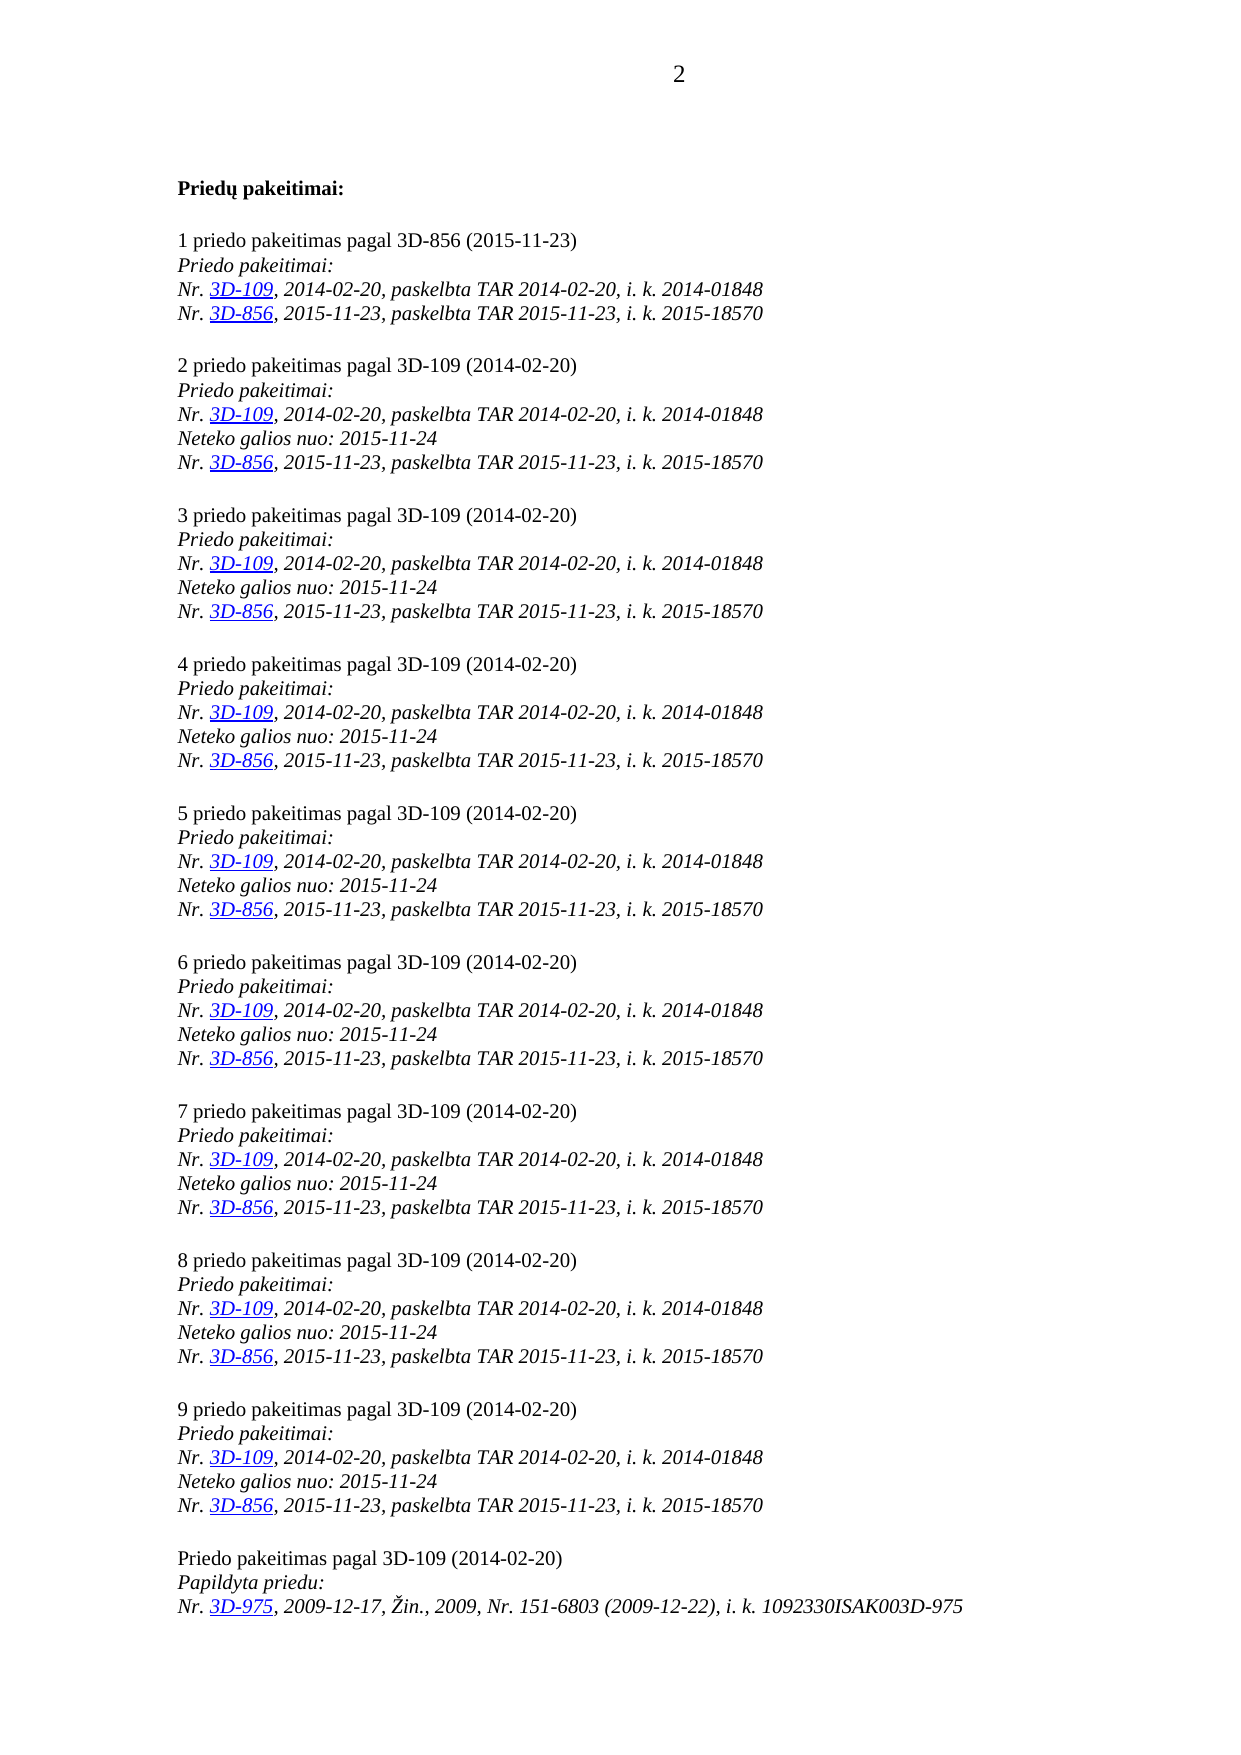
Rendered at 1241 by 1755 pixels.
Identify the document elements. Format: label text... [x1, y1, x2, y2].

text Papildyta priedu: [177, 1570, 1181, 1594]
text Priedo pakeitimai: [177, 1421, 1181, 1445]
text Priedo pakeitimai: [177, 825, 1181, 849]
text Nr. 3D-109, 2014-02-20, paskelbta TAR 2014-02-20, i. k. 2014-01848 [177, 1296, 1181, 1320]
text Nr. 3D-856, 2015-11-23, paskelbta TAR 2015-11-23, i. k. 2015-18570 [177, 301, 1181, 325]
text 7 priedo pakeitimas pagal 3D-109 (2014-02-20) [177, 1099, 1181, 1123]
text Priedo pakeitimai: [177, 1123, 1181, 1147]
text Priedo pakeitimai: [177, 527, 1181, 551]
text 3 priedo pakeitimas pagal 3D-109 (2014-02-20) [177, 502, 1181, 527]
text Nr. 3D-109, 2014-02-20, paskelbta TAR 2014-02-20, i. k. 2014-01848 [177, 1147, 1181, 1171]
text Neteko galios nuo: 2015-11-24 [177, 1320, 1181, 1344]
text Nr. 3D-109, 2014-02-20, paskelbta TAR 2014-02-20, i. k. 2014-01848 [177, 402, 1181, 426]
text Nr. 3D-109, 2014-02-20, paskelbta TAR 2014-02-20, i. k. 2014-01848 [177, 998, 1181, 1022]
text Nr. 3D-856, 2015-11-23, paskelbta TAR 2015-11-23, i. k. 2015-18570 [177, 450, 1181, 474]
text Nr. 3D-856, 2015-11-23, paskelbta TAR 2015-11-23, i. k. 2015-18570 [177, 1046, 1181, 1070]
text Nr. 3D-856, 2015-11-23, paskelbta TAR 2015-11-23, i. k. 2015-18570 [177, 897, 1181, 921]
text Nr. 3D-109, 2014-02-20, paskelbta TAR 2014-02-20, i. k. 2014-01848 [177, 277, 1181, 301]
text Priedų pakeitimai: [177, 176, 1181, 200]
text Neteko galios nuo: 2015-11-24 [177, 575, 1181, 599]
text Nr. 3D-109, 2014-02-20, paskelbta TAR 2014-02-20, i. k. 2014-01848 [177, 1445, 1181, 1469]
text Nr. 3D-109, 2014-02-20, paskelbta TAR 2014-02-20, i. k. 2014-01848 [177, 849, 1181, 873]
text 9 priedo pakeitimas pagal 3D-109 (2014-02-20) [177, 1397, 1181, 1421]
text Nr. 3D-856, 2015-11-23, paskelbta TAR 2015-11-23, i. k. 2015-18570 [177, 1195, 1181, 1219]
text Nr. 3D-856, 2015-11-23, paskelbta TAR 2015-11-23, i. k. 2015-18570 [177, 748, 1181, 772]
text Priedo pakeitimai: [177, 676, 1181, 700]
text Priedo pakeitimai: [177, 377, 1181, 402]
text Priedo pakeitimas pagal 3D-109 (2014-02-20) [177, 1546, 1181, 1570]
text Neteko galios nuo: 2015-11-24 [177, 1469, 1181, 1493]
text 6 priedo pakeitimas pagal 3D-109 (2014-02-20) [177, 950, 1181, 974]
text Nr. 3D-109, 2014-02-20, paskelbta TAR 2014-02-20, i. k. 2014-01848 [177, 700, 1181, 724]
text Nr. 3D-856, 2015-11-23, paskelbta TAR 2015-11-23, i. k. 2015-18570 [177, 599, 1181, 623]
text Nr. 3D-109, 2014-02-20, paskelbta TAR 2014-02-20, i. k. 2014-01848 [177, 551, 1181, 575]
text Priedo pakeitimai: [177, 1272, 1181, 1296]
text Neteko galios nuo: 2015-11-24 [177, 1171, 1181, 1195]
text Nr. 3D-856, 2015-11-23, paskelbta TAR 2015-11-23, i. k. 2015-18570 [177, 1493, 1181, 1517]
text 1 priedo pakeitimas pagal 3D-856 (2015-11-23) [177, 228, 1181, 252]
text Neteko galios nuo: 2015-11-24 [177, 426, 1181, 450]
text 5 priedo pakeitimas pagal 3D-109 (2014-02-20) [177, 801, 1181, 825]
text Nr. 3D-856, 2015-11-23, paskelbta TAR 2015-11-23, i. k. 2015-18570 [177, 1344, 1181, 1368]
text 8 priedo pakeitimas pagal 3D-109 (2014-02-20) [177, 1248, 1181, 1272]
text Neteko galios nuo: 2015-11-24 [177, 873, 1181, 897]
text Neteko galios nuo: 2015-11-24 [177, 1022, 1181, 1046]
text Nr. 3D-975, 2009-12-17, Žin., 2009, Nr. 151-6803 (2009-12-22), i. k. 1092330ISAK003D-975 [177, 1594, 1181, 1618]
text Priedo pakeitimai: [177, 974, 1181, 998]
text Priedo pakeitimai: [177, 252, 1181, 277]
text 4 priedo pakeitimas pagal 3D-109 (2014-02-20) [177, 652, 1181, 676]
text Neteko galios nuo: 2015-11-24 [177, 724, 1181, 748]
text 2 priedo pakeitimas pagal 3D-109 (2014-02-20) [177, 353, 1181, 377]
